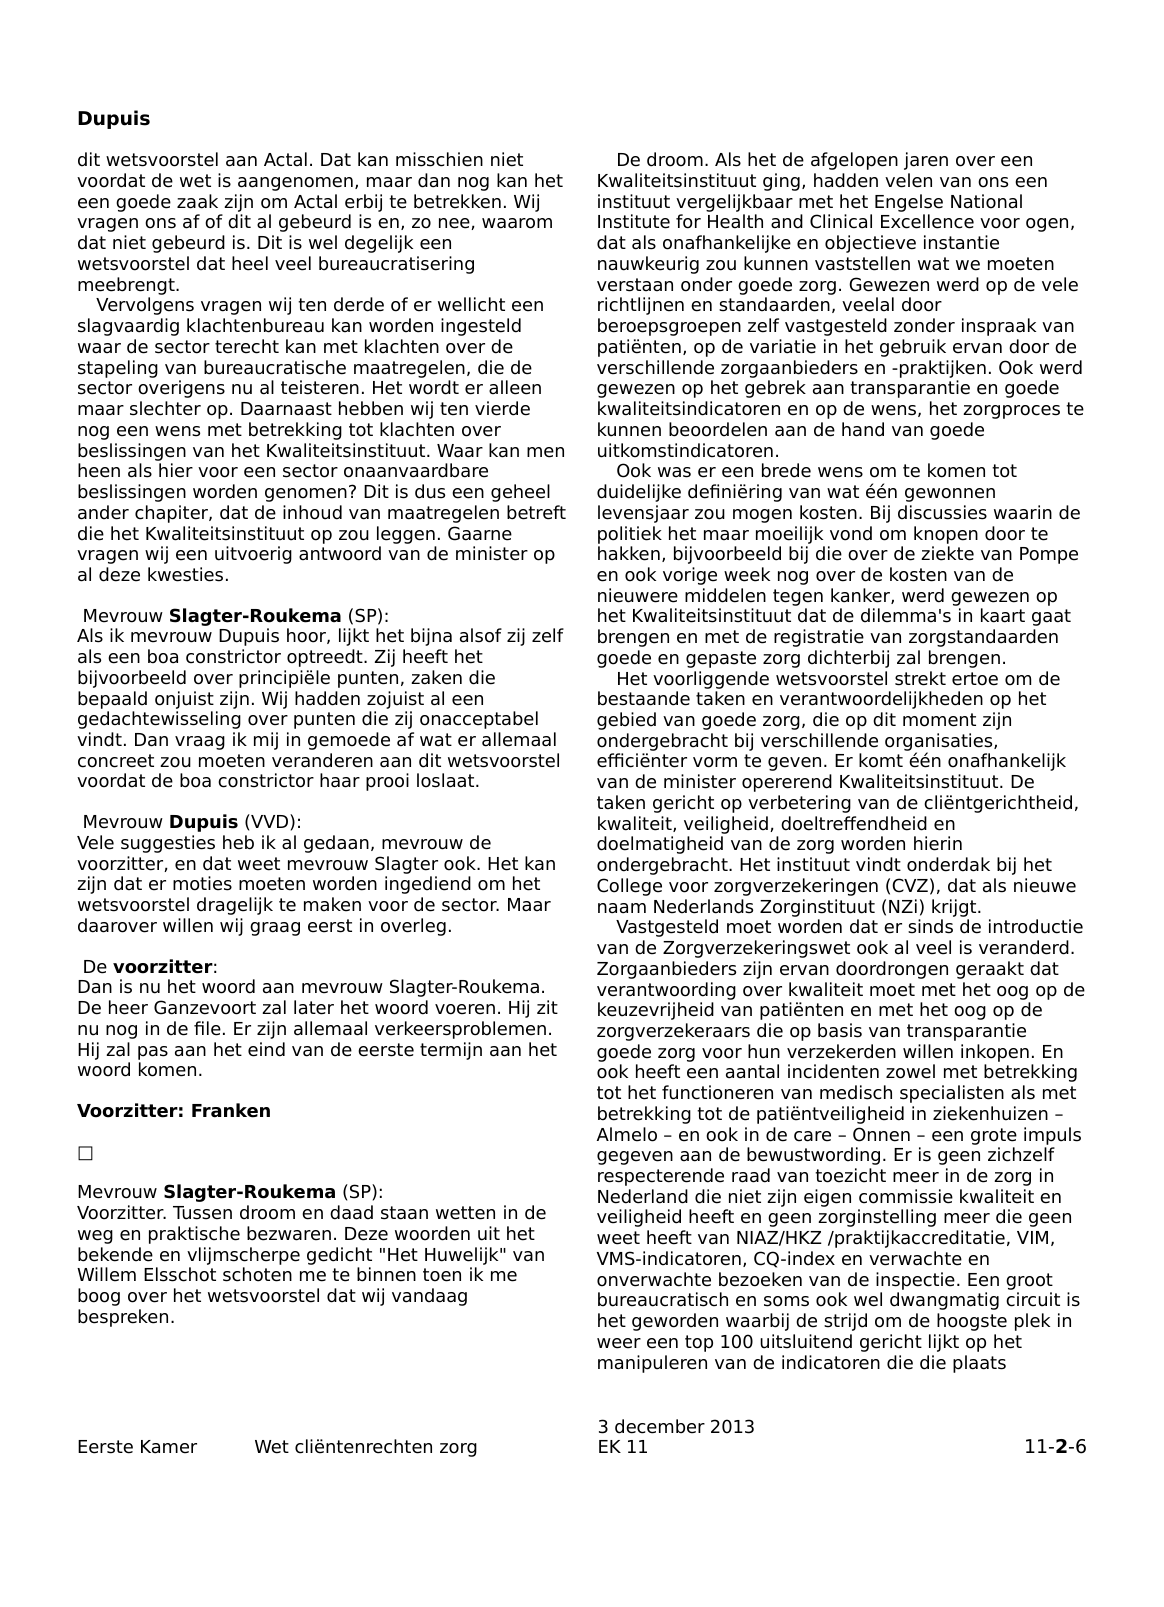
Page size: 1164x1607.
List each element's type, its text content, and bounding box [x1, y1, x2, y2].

text Mevrouw Dupuis (VVD): [77, 812, 567, 833]
text □ [77, 1142, 567, 1162]
text dit wetsvoorstel aan Actal. Dat kan misschien niet voordat de wet is aangenomen, maar dan nog kan het een goede zaak zijn om Actal erbij te betrekken. Wij vragen ons af of dit al gebeurd is en, zo nee, waarom dat niet gebeurd is. Dit is wel degelijk een wetsvoorstel dat heel veel bureaucratisering meebrengt. [77, 150, 567, 295]
text Als ik mevrouw Dupuis hoor, lijkt het bijna alsof zij zelf als een boa constrictor optreedt. Zij heeft het bijvoorbeeld over principiële punten, zaken die bepaald onjuist zijn. Wij hadden zojuist al een gedachtewisseling over punten die zij onacceptabel vindt. Dan vraag ik mij in gemoede af wat er allemaal concreet zou moeten veranderen aan dit wetsvoorstel voordat de boa constrictor haar prooi loslaat. [77, 626, 567, 792]
text Mevrouw Slagter-Roukema (SP): [77, 606, 567, 626]
text Voorzitter. Tussen droom en daad staan wetten in de weg en praktische bezwaren. Deze woorden uit het bekende en vlijmscherpe gedicht "Het Huwelijk" van Willem Elsschot schoten me te binnen toen ik me boog over het wetsvoorstel dat wij vandaag bespreken. [77, 1203, 567, 1327]
text Het voorliggende wetsvoorstel strekt ertoe om de bestaande taken en verantwoordelijkheden op het gebied van goede zorg, die op dit moment zijn ondergebracht bij verschillende organisaties, efficiënter vorm te geven. Er komt één onafhankelijk van de minister opererend Kwaliteitsinstituut. De taken gericht op verbetering van de cliëntgerichtheid, kwaliteit, veiligheid, doeltreffendheid en doelmatigheid van de zorg worden hierin ondergebracht. Het instituut vindt onderdak bij het College voor zorgverzekeringen (CVZ), dat als nieuwe naam Nederlands Zorginstituut (NZi) krijgt. [596, 668, 1087, 917]
text Vervolgens vragen wij ten derde of er wellicht een slagvaardig klachtenbureau kan worden ingesteld waar de sector terecht kan met klachten over de stapeling van bureaucratische maatregelen, die de sector overigens nu al teisteren. Het wordt er alleen maar slechter op. Daarnaast hebben wij ten vierde nog een wens met betrekking tot klachten over beslissingen van het Kwaliteitsinstituut. Waar kan men heen als hier voor een sector onaanvaardbare beslissingen worden genomen? Dit is dus een geheel ander chapiter, dat de inhoud van maatregelen betreft die het Kwaliteitsinstituut op zou leggen. Gaarne vragen wij een uitvoerig antwoord van de minister op al deze kwesties. [77, 295, 567, 586]
text De droom. Als het de afgelopen jaren over een Kwaliteitsinstituut ging, hadden velen van ons een instituut vergelijkbaar met het Engelse National Institute for Health and Clinical Excellence voor ogen, dat als onafhankelijke en objectieve instantie nauwkeurig zou kunnen vaststellen wat we moeten verstaan onder goede zorg. Gewezen werd op de vele richtlijnen en standaarden, veelal door beroepsgroepen zelf vastgesteld zonder inspraak van patiënten, op de variatie in het gebruik ervan door de verschillende zorgaanbieders en -praktijken. Ook werd gewezen op het gebrek aan transparantie en goede kwaliteitsindicatoren en op de wens, het zorgproces te kunnen beoordelen aan de hand van goede uitkomstindicatoren. [596, 150, 1087, 461]
text Vastgesteld moet worden dat er sinds de introductie van de Zorgverzekeringswet ook al veel is veranderd. Zorgaanbieders zijn ervan doordrongen geraakt dat verantwoording over kwaliteit moet met het oog op de keuzevrijheid van patiënten en met het oog op de zorgverzekeraars die op basis van transparantie goede zorg voor hun verzekerden willen inkopen. En ook heeft een aantal incidenten zowel met betrekking tot het functioneren van medisch specialisten als met betrekking tot de patiëntveiligheid in ziekenhuizen – Almelo – en ook in de care – Onnen – een grote impuls gegeven aan de bewustwording. Er is geen zichzelf respecterende raad van toezicht meer in de zorg in Nederland die niet zijn eigen commissie kwaliteit en veiligheid heeft en geen zorginstelling meer die geen weet heeft van NIAZ/HKZ /praktijkaccreditatie, VIM, VMS-indicatoren, CQ-index en verwachte en onverwachte bezoeken van de inspectie. Een groot bureaucratisch en soms ook wel dwangmatig circuit is het geworden waarbij de strijd om de hoogste plek in weer een top 100 uitsluitend gericht lijkt op het manipuleren van de indicatoren die die plaats [596, 917, 1087, 1373]
text Ook was er een brede wens om te komen tot duidelijke definiëring van wat één gewonnen levensjaar zou mogen kosten. Bij discussies waarin de politiek het maar moeilijk vond om knopen door te hakken, bijvoorbeeld bij die over de ziekte van Pompe en ook vorige week nog over de kosten van de nieuwere middelen tegen kanker, werd gewezen op het Kwaliteitsinstituut dat de dilemma's in kaart gaat brengen en met de registratie van zorgstandaarden goede en gepaste zorg dichterbij zal brengen. [596, 461, 1087, 668]
text Dan is nu het woord aan mevrouw Slagter-Roukema. De heer Ganzevoort zal later het woord voeren. Hij zit nu nog in de file. Er zijn allemaal verkeersproblemen. Hij zal pas aan het eind van de eerste termijn aan het woord komen. [77, 977, 567, 1081]
text Voorzitter: Franken [77, 1101, 567, 1122]
text De voorzitter: [77, 956, 567, 977]
text Mevrouw Slagter-Roukema (SP): [77, 1182, 567, 1203]
text Vele suggesties heb ik al gedaan, mevrouw de voorzitter, en dat weet mevrouw Slagter ook. Het kan zijn dat er moties moeten worden ingediend om het wetsvoorstel dragelijk te maken voor de sector. Maar daarover willen wij graag eerst in overleg. [77, 833, 567, 936]
